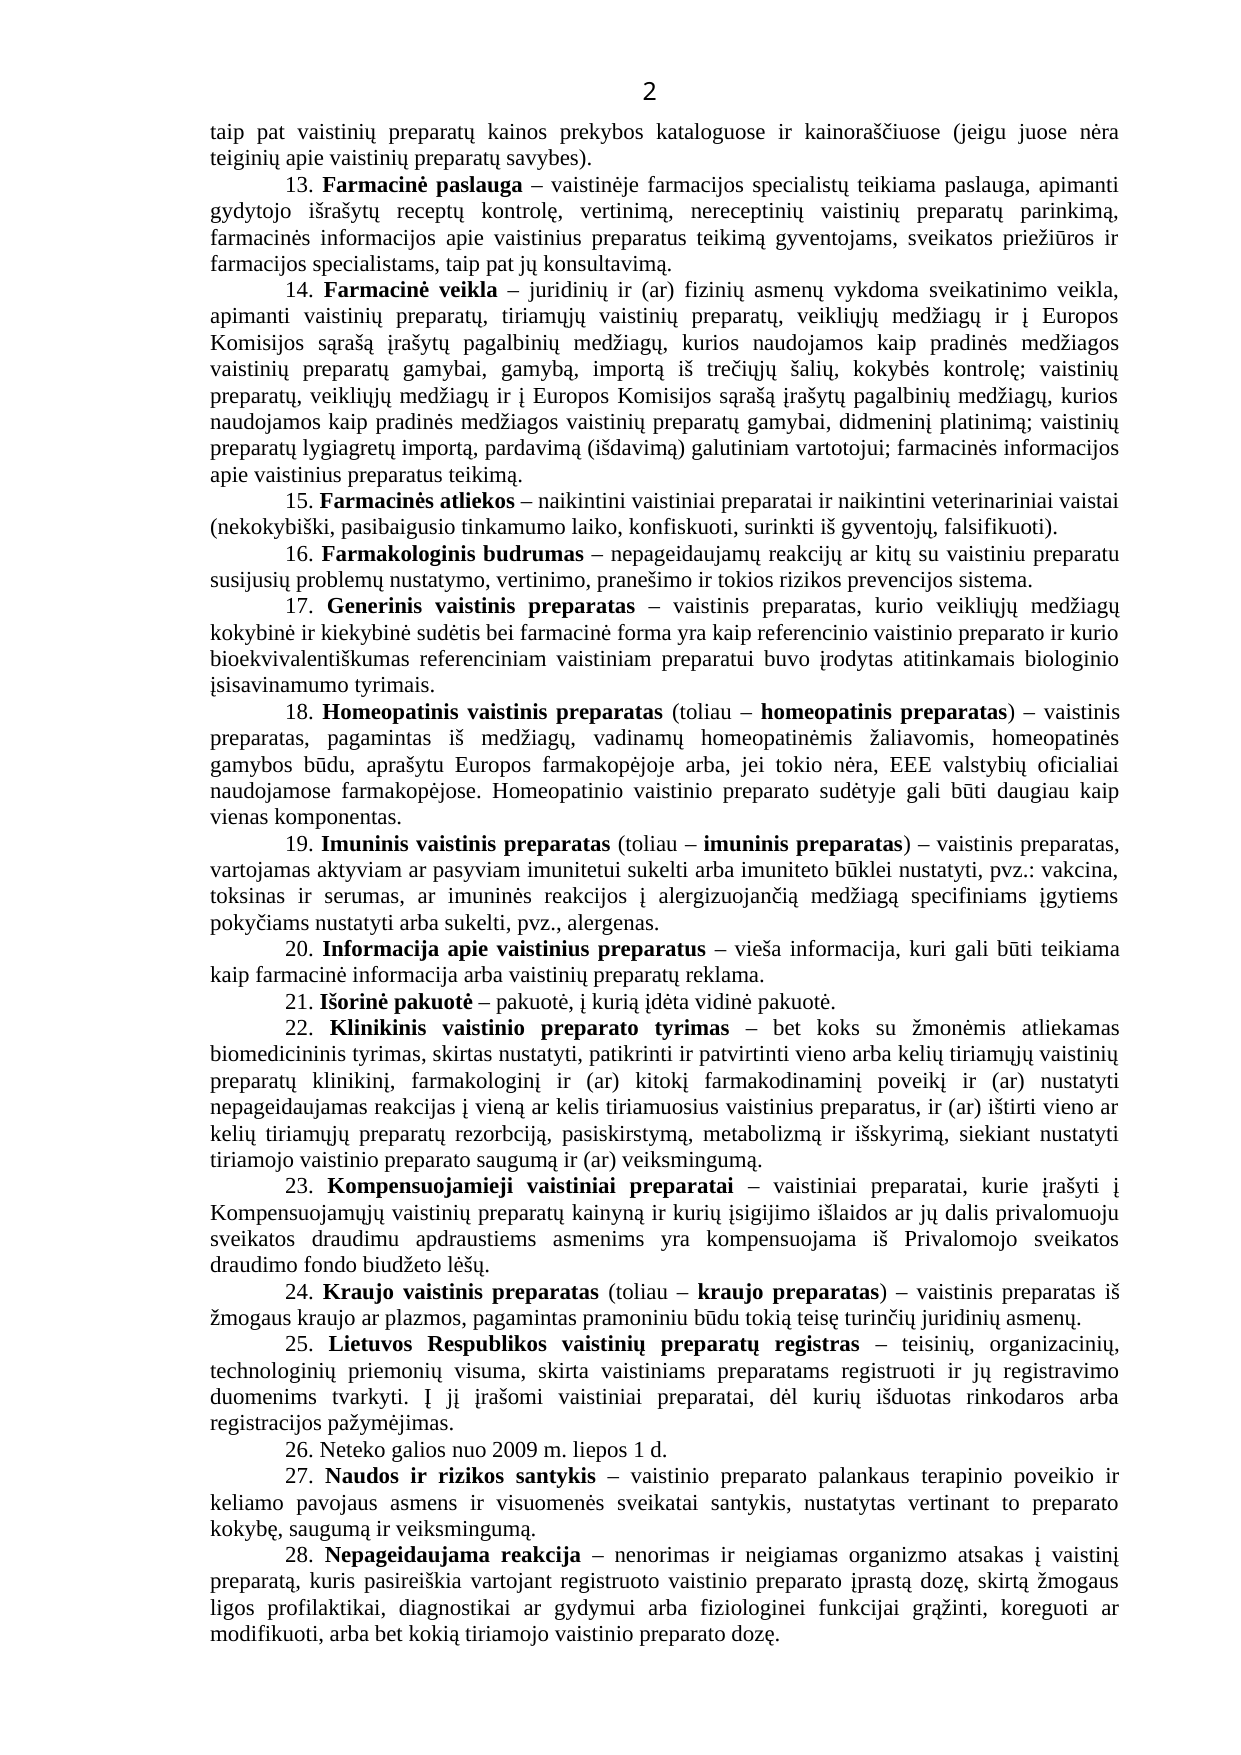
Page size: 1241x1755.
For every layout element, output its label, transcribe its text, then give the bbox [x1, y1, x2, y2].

text 17. Generinis vaistinis preparatas – vaistinis preparatas, kurio veikliųjų medžiagų kokybinė ir kiekybinė sudėtis bei farmacinė forma yra kaip referencinio vaistinio preparato ir kurio bioekvivalentiškumas referenciniam vaistiniam preparatui buvo įrodytas atitinkamais biologinio įsisavinamumo tyrimais. [210, 592, 1120, 698]
text 22. Klinikinis vaistinio preparato tyrimas – bet koks su žmonėmis atliekamas biomedicininis tyrimas, skirtas nustatyti, patikrinti ir patvirtinti vieno arba kelių tiriamųjų vaistinių preparatų klinikinį, farmakologinį ir (ar) kitokį farmakodinaminį poveikį ir (ar) nustatyti nepageidaujamas reakcijas į vieną ar kelis tiriamuosius vaistinius preparatus, ir (ar) ištirti vieno ar kelių tiriamųjų preparatų rezorbciją, pasiskirstymą, metabolizmą ir išskyrimą, siekiant nustatyti tiriamojo vaistinio preparato saugumą ir (ar) veiksmingumą. [210, 1014, 1120, 1172]
text 15. Farmacinės atliekos – naikintini vaistiniai preparatai ir naikintini veterinariniai vaistai (nekokybiški, pasibaigusio tinkamumo laiko, konfiskuoti, surinkti iš gyventojų, falsifikuoti). [210, 487, 1120, 540]
text 14. Farmacinė veikla – juridinių ir (ar) fizinių asmenų vykdoma sveikatinimo veikla, apimanti vaistinių preparatų, tiriamųjų vaistinių preparatų, veikliųjų medžiagų ir į Europos Komisijos sąrašą įrašytų pagalbinių medžiagų, kurios naudojamos kaip pradinės medžiagos vaistinių preparatų gamybai, gamybą, importą iš trečiųjų šalių, kokybės kontrolę; vaistinių preparatų, veikliųjų medžiagų ir į Europos Komisijos sąrašą įrašytų pagalbinių medžiagų, kurios naudojamos kaip pradinės medžiagos vaistinių preparatų gamybai, didmeninį platinimą; vaistinių preparatų lygiagretų importą, pardavimą (išdavimą) galutiniam vartotojui; farmacinės informacijos apie vaistinius preparatus teikimą. [210, 276, 1120, 487]
text 16. Farmakologinis budrumas – nepageidaujamų reakcijų ar kitų su vaistiniu preparatu susijusių problemų nustatymo, vertinimo, pranešimo ir tokios rizikos prevencijos sistema. [210, 540, 1120, 592]
text 28. Nepageidaujama reakcija – nenorimas ir neigiamas organizmo atsakas į vaistinį preparatą, kuris pasireiškia vartojant registruoto vaistinio preparato įprastą dozę, skirtą žmogaus ligos profilaktikai, diagnostikai ar gydymui arba fiziologinei funkcijai grąžinti, koreguoti ar modifikuoti, arba bet kokią tiriamojo vaistinio preparato dozę. [210, 1541, 1120, 1647]
text 20. Informacija apie vaistinius preparatus – vieša informacija, kuri gali būti teikiama kaip farmacinė informacija arba vaistinių preparatų reklama. [210, 935, 1120, 988]
text 24. Kraujo vaistinis preparatas (toliau – kraujo preparatas) – vaistinis preparatas iš žmogaus kraujo ar plazmos, pagamintas pramoniniu būdu tokią teisę turinčių juridinių asmenų. [210, 1278, 1120, 1330]
text taip pat vaistinių preparatų kainos prekybos kataloguose ir kainoraščiuose (jeigu juose nėra teiginių apie vaistinių preparatų savybes). [210, 118, 1120, 171]
text 13. Farmacinė paslauga – vaistinėje farmacijos specialistų teikiama paslauga, apimanti gydytojo išrašytų receptų kontrolę, vertinimą, nereceptinių vaistinių preparatų parinkimą, farmacinės informacijos apie vaistinius preparatus teikimą gyventojams, sveikatos priežiūros ir farmacijos specialistams, taip pat jų konsultavimą. [210, 171, 1120, 276]
text 21. Išorinė pakuotė – pakuotė, į kurią įdėta vidinė pakuotė. [210, 988, 1120, 1014]
text 26. Neteko galios nuo 2009 m. liepos 1 d. [210, 1436, 1120, 1462]
text 19. Imuninis vaistinis preparatas (toliau – imuninis preparatas) – vaistinis preparatas, vartojamas aktyviam ar pasyviam imunitetui sukelti arba imuniteto būklei nustatyti, pvz.: vakcina, toksinas ir serumas, ar imuninės reakcijos į alergizuojančią medžiagą specifiniams įgytiems pokyčiams nustatyti arba sukelti, pvz., alergenas. [210, 830, 1120, 935]
text 25. Lietuvos Respublikos vaistinių preparatų registras – teisinių, organizacinių, technologinių priemonių visuma, skirta vaistiniams preparatams registruoti ir jų registravimo duomenims tvarkyti. Į jį įrašomi vaistiniai preparatai, dėl kurių išduotas rinkodaros arba registracijos pažymėjimas. [210, 1330, 1120, 1436]
text 27. Naudos ir rizikos santykis – vaistinio preparato palankaus terapinio poveikio ir keliamo pavojaus asmens ir visuomenės sveikatai santykis, nustatytas vertinant to preparato kokybę, saugumą ir veiksmingumą. [210, 1462, 1120, 1541]
text 23. Kompensuojamieji vaistiniai preparatai – vaistiniai preparatai, kurie įrašyti į Kompensuojamųjų vaistinių preparatų kainyną ir kurių įsigijimo išlaidos ar jų dalis privalomuoju sveikatos draudimu apdraustiems asmenims yra kompensuojama iš Privalomojo sveikatos draudimo fondo biudžeto lėšų. [210, 1172, 1120, 1278]
text 18. Homeopatinis vaistinis preparatas (toliau – homeopatinis preparatas) – vaistinis preparatas, pagamintas iš medžiagų, vadinamų homeopatinėmis žaliavomis, homeopatinės gamybos būdu, aprašytu Europos farmakopėjoje arba, jei tokio nėra, EEE valstybių oficialiai naudojamose farmakopėjose. Homeopatinio vaistinio preparato sudėtyje gali būti daugiau kaip vienas komponentas. [210, 698, 1120, 830]
